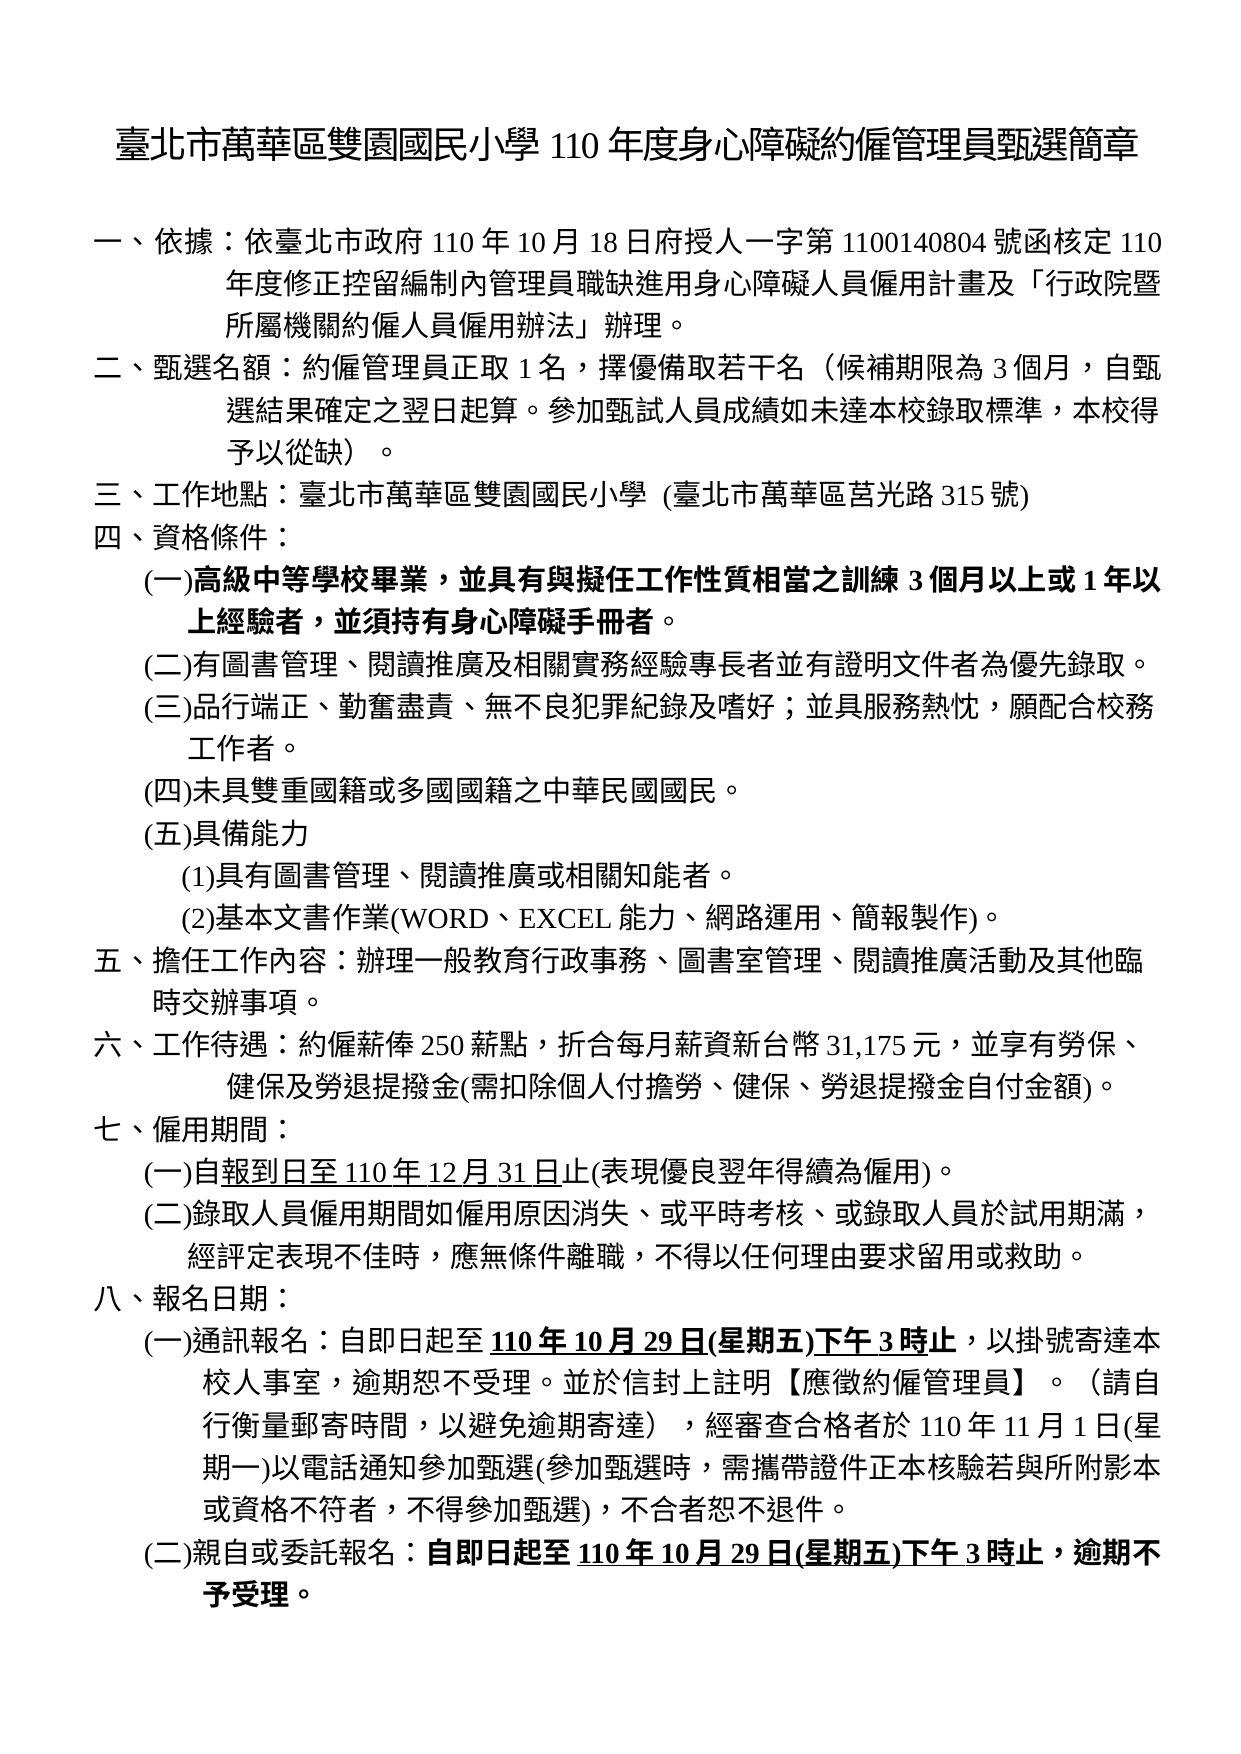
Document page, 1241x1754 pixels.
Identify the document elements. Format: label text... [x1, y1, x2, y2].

text (2)基本文書作業(WORD、EXCEL能力、網路運用、簡報製作)。 [181, 895, 1162, 937]
text 五、擔任工作內容：辦理一般教育行政事務、圖書室管理、閱讀推廣活動及其他臨時交辦事項。 [94, 937, 1162, 1022]
text 四、資格條件： [94, 514, 1162, 556]
text 八、報名日期： [94, 1275, 1162, 1318]
text (二)親自或委託報名：自即日起至110年10月29日(星期五)下午3時止，逾期不予受理。 [144, 1529, 1162, 1614]
text (一)通訊報名：自即日起至110年10月29日(星期五)下午3時止，以掛號寄達本校人事室，逾期恕不受理。並於信封上註明【應徵約僱管理員】。（請自行衡量郵寄時間，以避免逾期寄達），經審查合格者於110年11月1日(星期一)以電話通知參加甄選(參加甄選時，需攜帶證件正本核驗若與所附影本或資格不符者，不得參加甄選)，不合者恕不退件。 [144, 1318, 1162, 1529]
text (二)有圖書管理、閱讀推廣及相關實務經驗專長者並有證明文件者為優先錄取。 [144, 641, 1162, 683]
text (1)具有圖書管理、閱讀推廣或相關知能者。 [181, 852, 1162, 895]
text 三、工作地點：臺北市萬華區雙園國民小學 (臺北市萬華區莒光路315號) [94, 472, 1162, 514]
text 六、工作待遇：約僱薪俸250薪點，折合每月薪資新台幣31,175元，並享有勞保、健保及勞退提撥金(需扣除個人付擔勞、健保、勞退提撥金自付金額)。 [94, 1022, 1162, 1106]
text (一)自報到日至110年12月31日止(表現優良翌年得續為僱用)。 [144, 1148, 1162, 1191]
text (二)錄取人員僱用期間如僱用原因消失、或平時考核、或錄取人員於試用期滿，經評定表現不佳時，應無條件離職，不得以任何理由要求留用或救助。 [144, 1191, 1162, 1275]
text (一)高級中等學校畢業，並具有與擬任工作性質相當之訓練3個月以上或1年以上經驗者，並須持有身心障礙手冊者。 [144, 556, 1162, 641]
text 七、僱用期間： [94, 1106, 1162, 1148]
text (五)具備能力 [144, 810, 1162, 852]
text 一、依據：依臺北市政府110年10月18日府授人一字第1100140804號函核定110年度修正控留編制內管理員職缺進用身心障礙人員僱用計畫及「行政院暨所屬機關約僱人員僱用辦法」辦理。 [94, 218, 1162, 345]
text 二、甄選名額：約僱管理員正取1名，擇優備取若干名（候補期限為3個月，自甄選結果確定之翌日起算。參加甄試人員成績如未達本校錄取標準，本校得予以從缺）。 [94, 345, 1162, 472]
text (三)品行端正、勤奮盡責、無不良犯罪紀錄及嗜好；並具服務熱忱，願配合校務工作者。 [144, 683, 1162, 768]
text 臺北市萬華區雙園國民小學110年度身心障礙約僱管理員甄選簡章 [94, 118, 1162, 168]
text (四)未具雙重國籍或多國國籍之中華民國國民。 [144, 768, 1162, 810]
